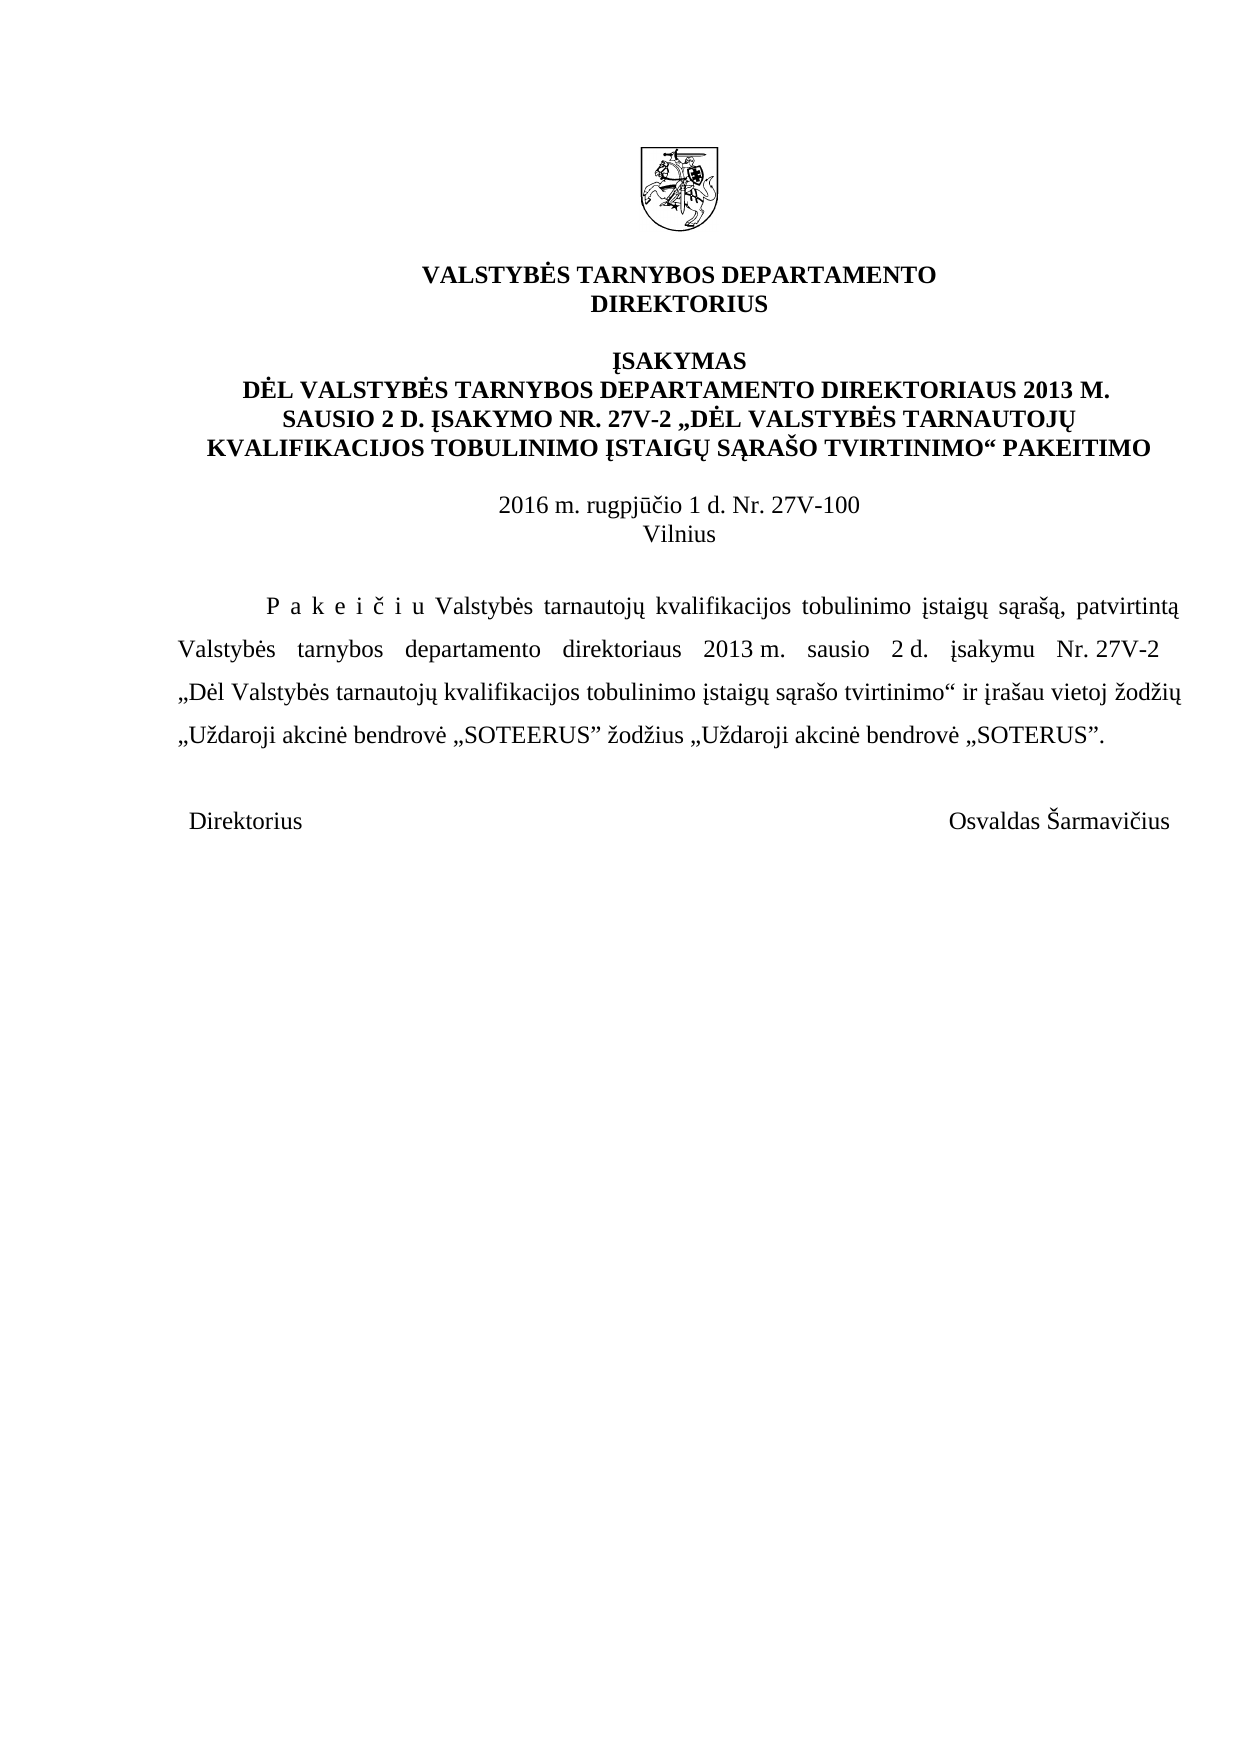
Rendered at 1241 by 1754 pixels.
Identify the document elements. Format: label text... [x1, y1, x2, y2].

text DĖL VALSTYBĖS TARNYBOS DEPARTAMENTO DIREKTORIAUS 2013 m. [177, 375, 1181, 404]
text ĮSAKYMAS [177, 346, 1181, 375]
text 2016 m. rugpjūčio 1 d. Nr. 27V-100 [177, 490, 1181, 519]
text P a k e i č i u Valstybės tarnautojų kvalifikacijos tobulinimo įstaigų sąrašą, patvirtintą Valstybės tarnybos departamento direktoriaus 2013 m. sausio 2 d. įsakymu Nr. 27V-2 „Dėl Valstybės tarnautojų kvalifikacijos tobulinimo įstaigų sąrašo tvirtinimo“ ir įrašau vietoj žodžių „Uždaroji akcinė bendrovė „SOTEERUS” žodžius „Uždaroji akcinė bendrovė „SOTERUS”. [177, 591, 1181, 749]
text VALSTYBĖS TARNYBOS DEPARTAMENTO [177, 260, 1181, 289]
table_header Osvaldas Šarmavičius [679, 806, 1181, 835]
table_header Direktorius [177, 806, 679, 835]
text SAUSIO 2 d. įsakymo NR. 27v-2 „dėl VALSTYBĖS TARNAUTOJŲ KVALIFIKACIJOS TOBULINIMO ĮSTAIGŲ SĄRAŠO TVIRTINIMO“ PAKEITIMO [177, 404, 1181, 461]
text DIREKTORIUS [177, 289, 1181, 318]
text Vilnius [177, 519, 1181, 548]
